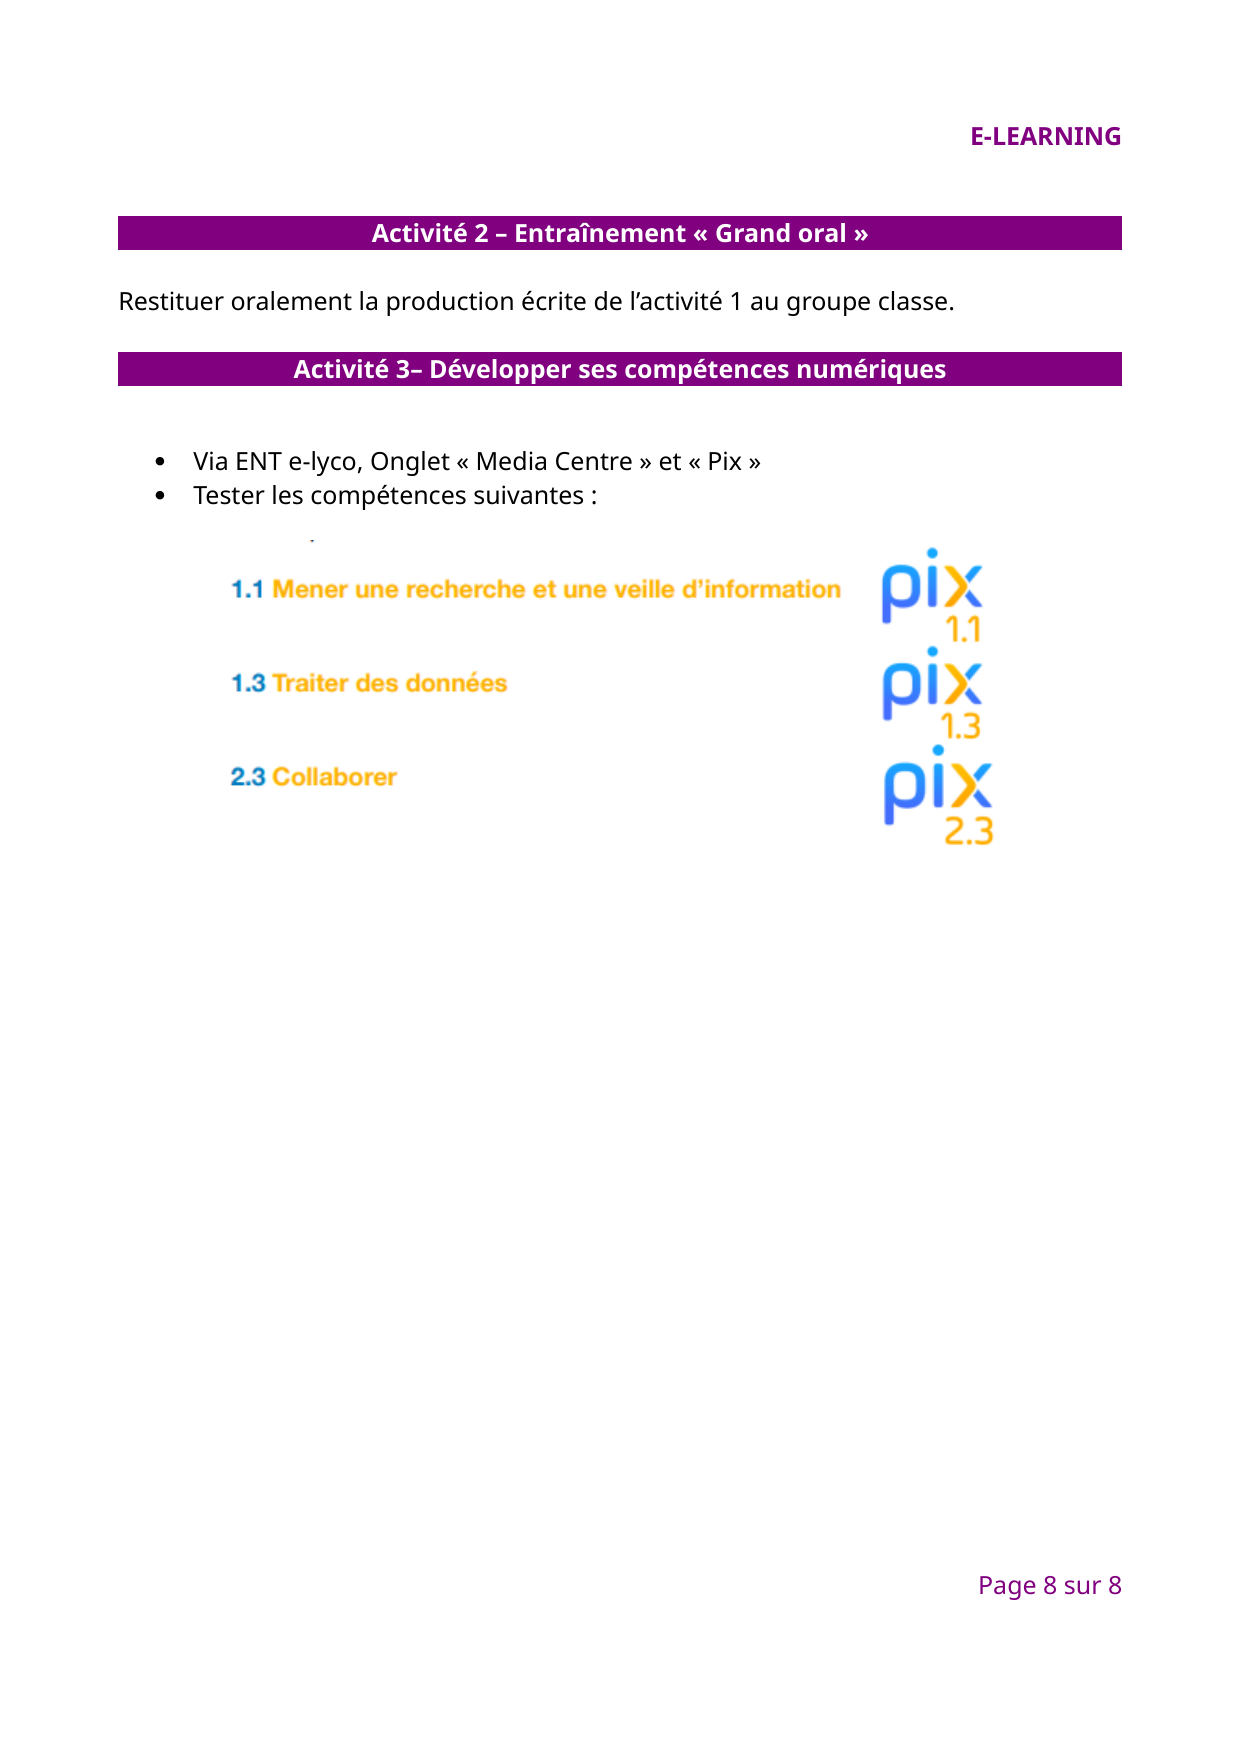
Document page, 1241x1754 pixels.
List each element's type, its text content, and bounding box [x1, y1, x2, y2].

picture [210, 540, 1030, 856]
table_header Activité 2 – Entraînement « Grand oral » [118, 216, 1122, 250]
table_header Activité 3– Développer ses compétences numériques [118, 352, 1122, 386]
list Tester les compétences suivantes : [156, 478, 1122, 512]
list Via ENT e-lyco, Onglet « Media Centre » et « Pix » [156, 443, 1122, 478]
text Restituer oralement la production écrite de l’activité 1 au groupe classe. [118, 284, 1122, 318]
